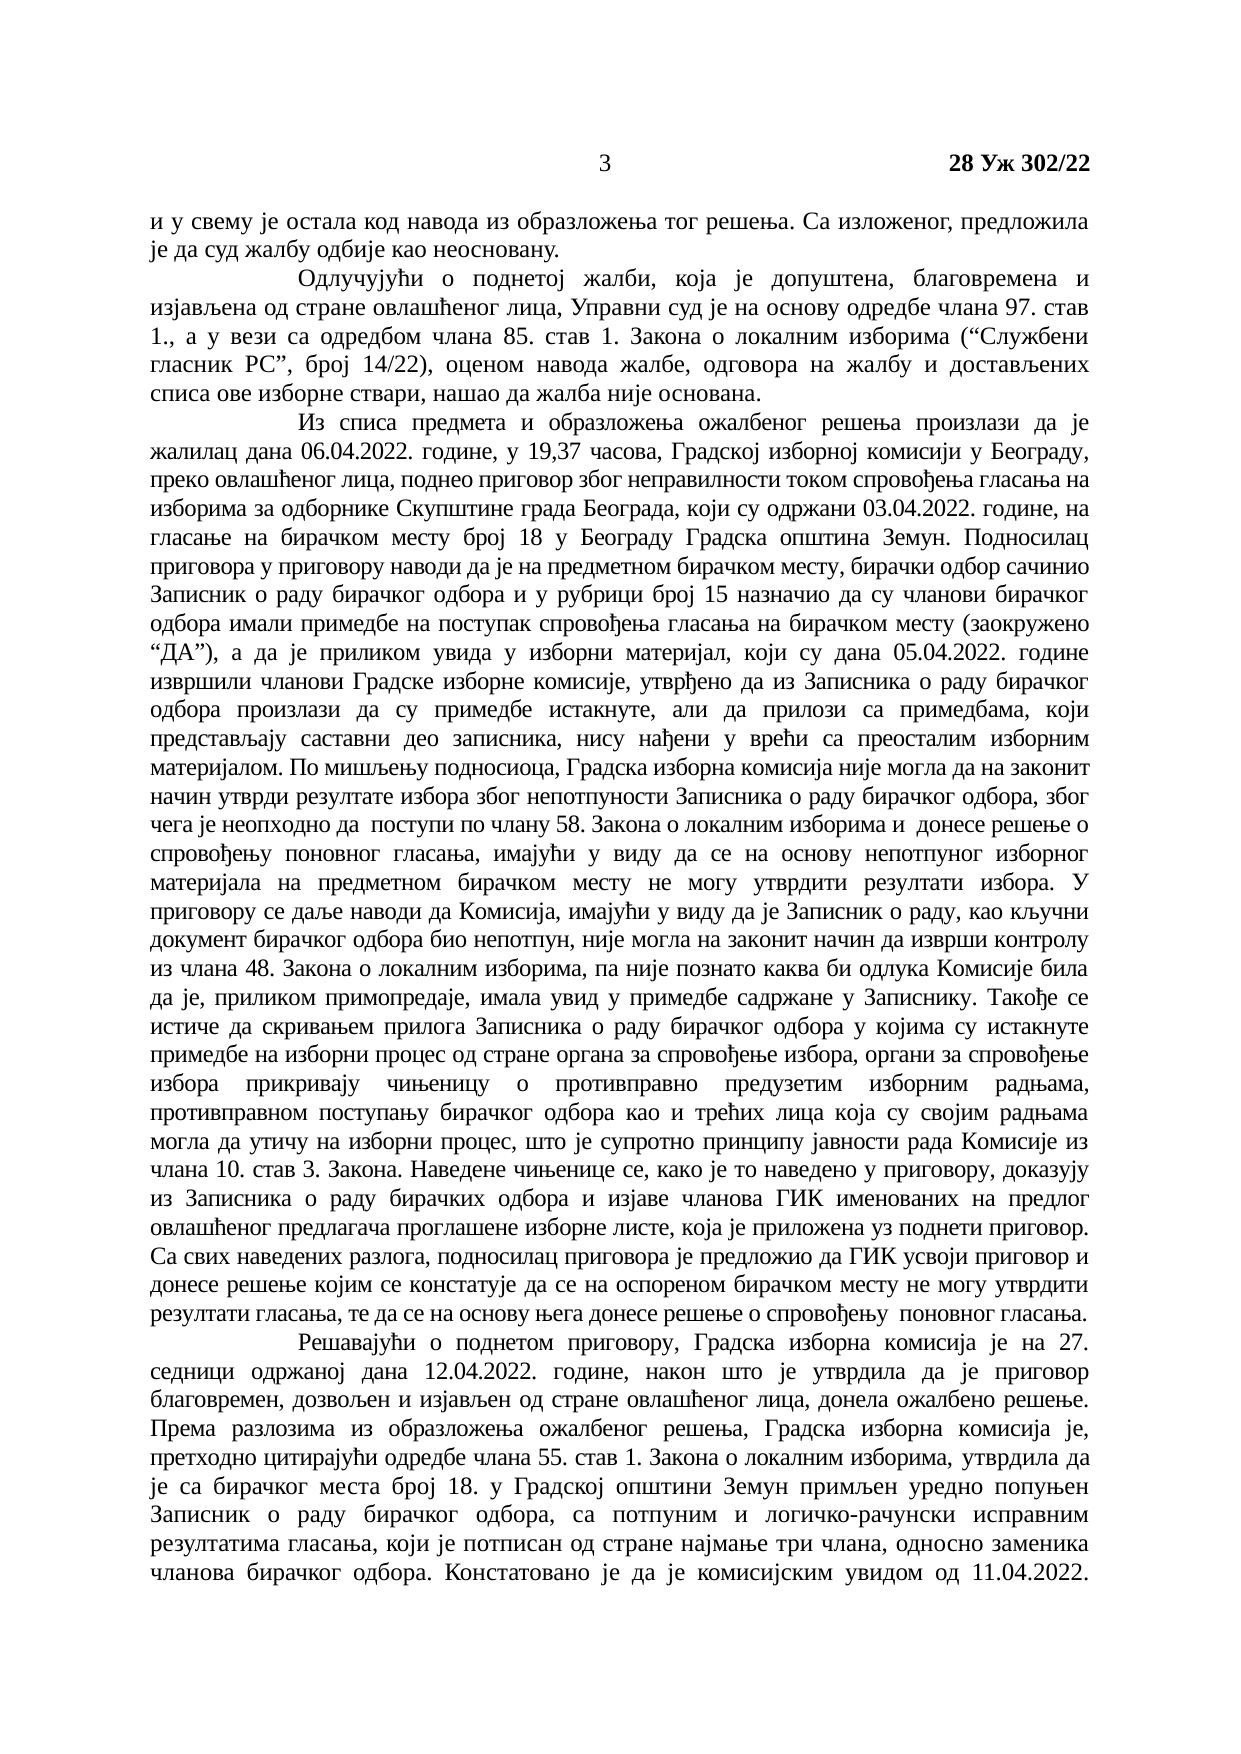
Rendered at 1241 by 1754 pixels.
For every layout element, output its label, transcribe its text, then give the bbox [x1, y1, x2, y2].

text Решавајући о поднетом приговору, Градска изборна комисија је на 27. седници одржаној дана 12.04.2022. године, након што је утврдила да је приговор благовремен, дозвољен и изјављен од стране овлашћеног лица, донела ожалбено решење. Према разлозима из образложења ожалбеног решења, Градска изборна комисија је, претходно цитирајући одредбе члана 55. став 1. Закона о локалним изборима, утврдила да је са бирачког места број 18. у Градској општини Земун примљен уредно попуњен Записник о раду бирачког одбора, са потпуним и логичко-рачунски исправним резултатима гласања, који је потписан од стране најмање три члана, односно заменика чланова бирачког одбора. Констатовано је да је комисијским увидом од 11.04.2022. [150, 1327, 1090, 1586]
text и у свему је остала код навода из образложења тог решења. Са изложеног, предложила је да суд жалбу одбије као неосновану. [150, 206, 1090, 263]
text Одлучујући о поднетој жалби, која је допуштена, благовремена и изјављена од стране овлашћеног лица, Управни суд је на основу одредбе члана 97. став 1., а у вези са одредбом члана 85. став 1. Закона о локалним изборима (“Службени гласник РС”, број 14/22), оценом навода жалбе, одговора на жалбу и достављених списа ове изборне ствари, нашао да жалба није основана. [150, 263, 1090, 407]
text Из списа предмета и образложења ожалбеног решења произлази да је жалилац дана 06.04.2022. године, у 19,37 часова, Градској изборној комисији у Београду, преко овлашћеног лица, поднео приговор због неправилности током спровођења гласања на изборима за одборнике Скупштине града Београда, који су одржани 03.04.2022. године, на гласање на бирачком месту број 18 у Београду Градска општина Земун. Подносилац приговора у приговору наводи да је на предметном бирачком месту, бирачки одбор сачинио Записник о раду бирачког одбора и у рубрици број 15 назначио да су чланови бирачког одбора имали примедбе на поступак спровођења гласања на бирачком месту (заокружено “ДА”), а да је приликом увида у изборни материјал, који су дана 05.04.2022. године извршили чланови Градске изборне комисије, утврђено да из Записника о раду бирачког одбора произлази да су примедбе истакнуте, али да прилози са примедбама, који представљају саставни део записника, нису нађени у врећи са преосталим изборним материјалом. По мишљењу подносиоца, Градска изборна комисија није могла да на законит начин утврди резултате избора због непотпуности Записника о раду бирачког одбора, због чега је неопходно да поступи по члану 58. Закона о локалним изборима и донесе решење о спровођењу поновног гласања, имајући у виду да се на основу непотпуног изборног материјала на предметном бирачком месту не могу утврдити резултати избора. У приговору се даље наводи да Комисија, имајући у виду да је Записник о раду, као кључни документ бирачког одбора био непотпун, није могла на законит начин да изврши контролу из члана 48. Закона о локалним изборима, па није познато каква би одлука Комисије била да је, приликом примопредаје, имала увид у примедбе садржане у Записнику. Такође се истиче да скривањем прилога Записника о раду бирачког одбора у којима су истакнуте примедбе на изборни процес од стране органа за спровођење избора, органи за спровођење избора прикривају чињеницу о противправно предузетим изборним радњама, противправном поступању бирачког одбора као и трећих лица која су својим радњама могла да утичу на изборни процес, што је супротно принципу јавности рада Комисије из члана 10. став 3. Закона. Наведене чињенице се, како је то наведено у приговору, доказују из Записника о раду бирачких одбора и изјаве чланова ГИК именованих на предлог овлашћеног предлагача проглашене изборне листе, која је приложена уз поднети приговор. Са свих наведених разлога, подносилац приговора је предложио да ГИК усвоји приговор и донесе решење којим се констатује да се на оспореном бирачком месту не могу утврдити резултати гласања, те да се на основу њега донесе решење о спровођењу поновног гласања. [150, 407, 1090, 1327]
